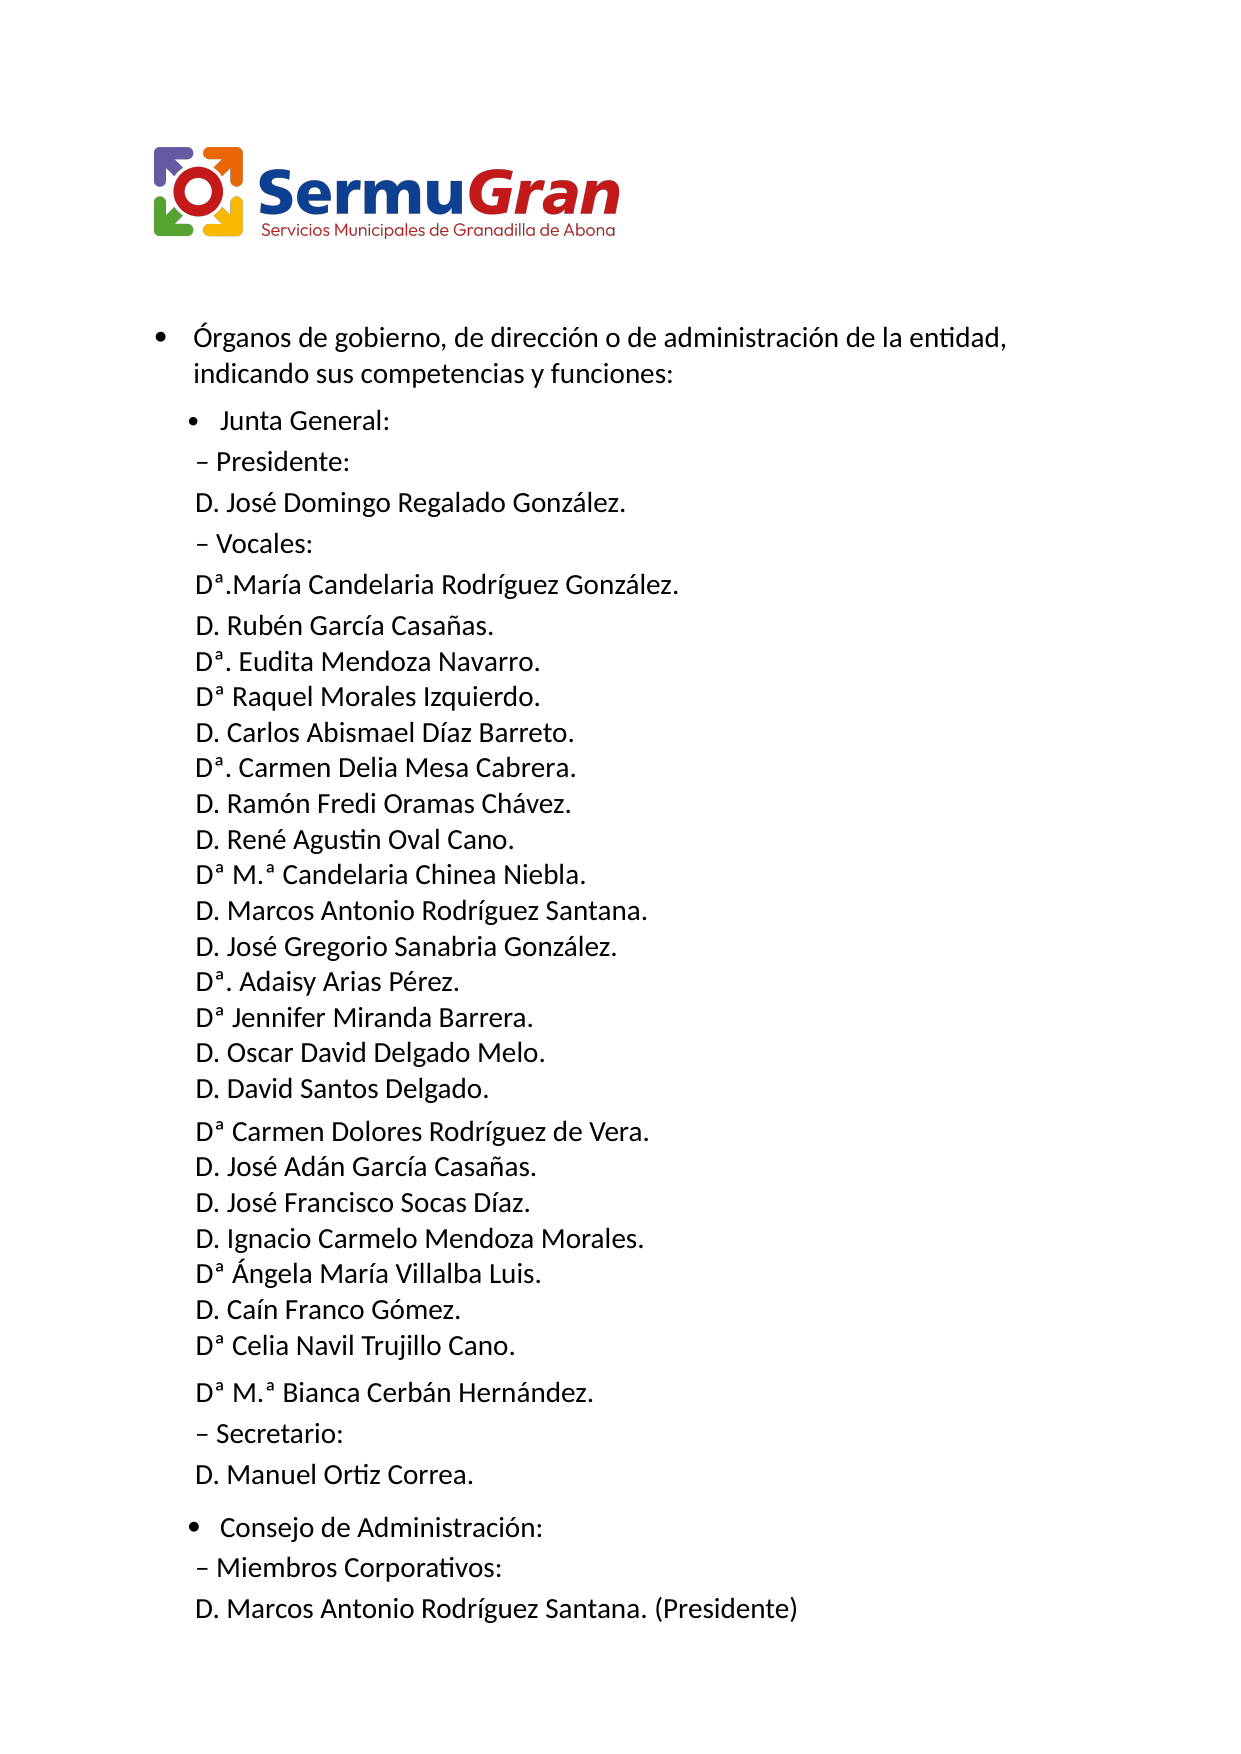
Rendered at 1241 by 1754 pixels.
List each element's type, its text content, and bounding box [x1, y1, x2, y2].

list Órganos de gobierno, de dirección o de administración de la entidad, indicando sus competencias y funciones: [156, 319, 1122, 391]
text D. Rubén García Casañas. [189, 607, 1122, 643]
text Dª Jennifer Miranda Barrera. [189, 999, 1122, 1034]
list Consejo de Administración: – Miembros Corporativos: D. Marcos Antonio Rodríguez Santana. (Presidente) [189, 1509, 1122, 1626]
text Dª Raquel Morales Izquierdo. [189, 678, 1122, 714]
text D. Carlos Abismael Díaz Barreto. [189, 714, 1122, 749]
text D. Ramón Fredi Oramas Chávez. [189, 785, 1122, 821]
text D. José Gregorio Sanabria González. [189, 928, 1122, 963]
picture [132, 164, 641, 218]
text Dª. Adaisy Arias Pérez. [189, 963, 1122, 999]
subtitle Dª. Carmen Delia Mesa Cabrera. [189, 749, 1122, 785]
text D. Oscar David Delgado Melo. [189, 1034, 1122, 1070]
subtitle Dª. Eudita Mendoza Navarro. [189, 643, 1122, 678]
text Dª M.ª Bianca Cerbán Hernández. – Secretario: D. Manuel Ortiz Correa. [189, 1374, 1122, 1492]
text D. Caín Franco Gómez. [189, 1291, 1122, 1327]
list Junta General: – Presidente: D. José Domingo Regalado González. – Vocales: Dª.María Candelaria Rodríguez González. [189, 402, 1122, 602]
text D. René Agustin Oval Cano. [189, 821, 1122, 856]
subtitle D. José Adán García Casañas. [189, 1148, 1122, 1184]
text D. David Santos Delgado. [189, 1070, 1122, 1106]
text D. Ignacio Carmelo Mendoza Morales. [189, 1220, 1122, 1255]
text Dª M.ª Candelaria Chinea Niebla. [189, 856, 1122, 892]
text D. José Francisco Socas Díaz. [189, 1184, 1122, 1220]
text Dª Carmen Dolores Rodríguez de Vera. [189, 1113, 1122, 1148]
text Dª Ángela María Villalba Luis. [189, 1255, 1122, 1291]
text Dª Celia Navil Trujillo Cano. [189, 1327, 1122, 1362]
text D. Marcos Antonio Rodríguez Santana. [189, 892, 1122, 928]
